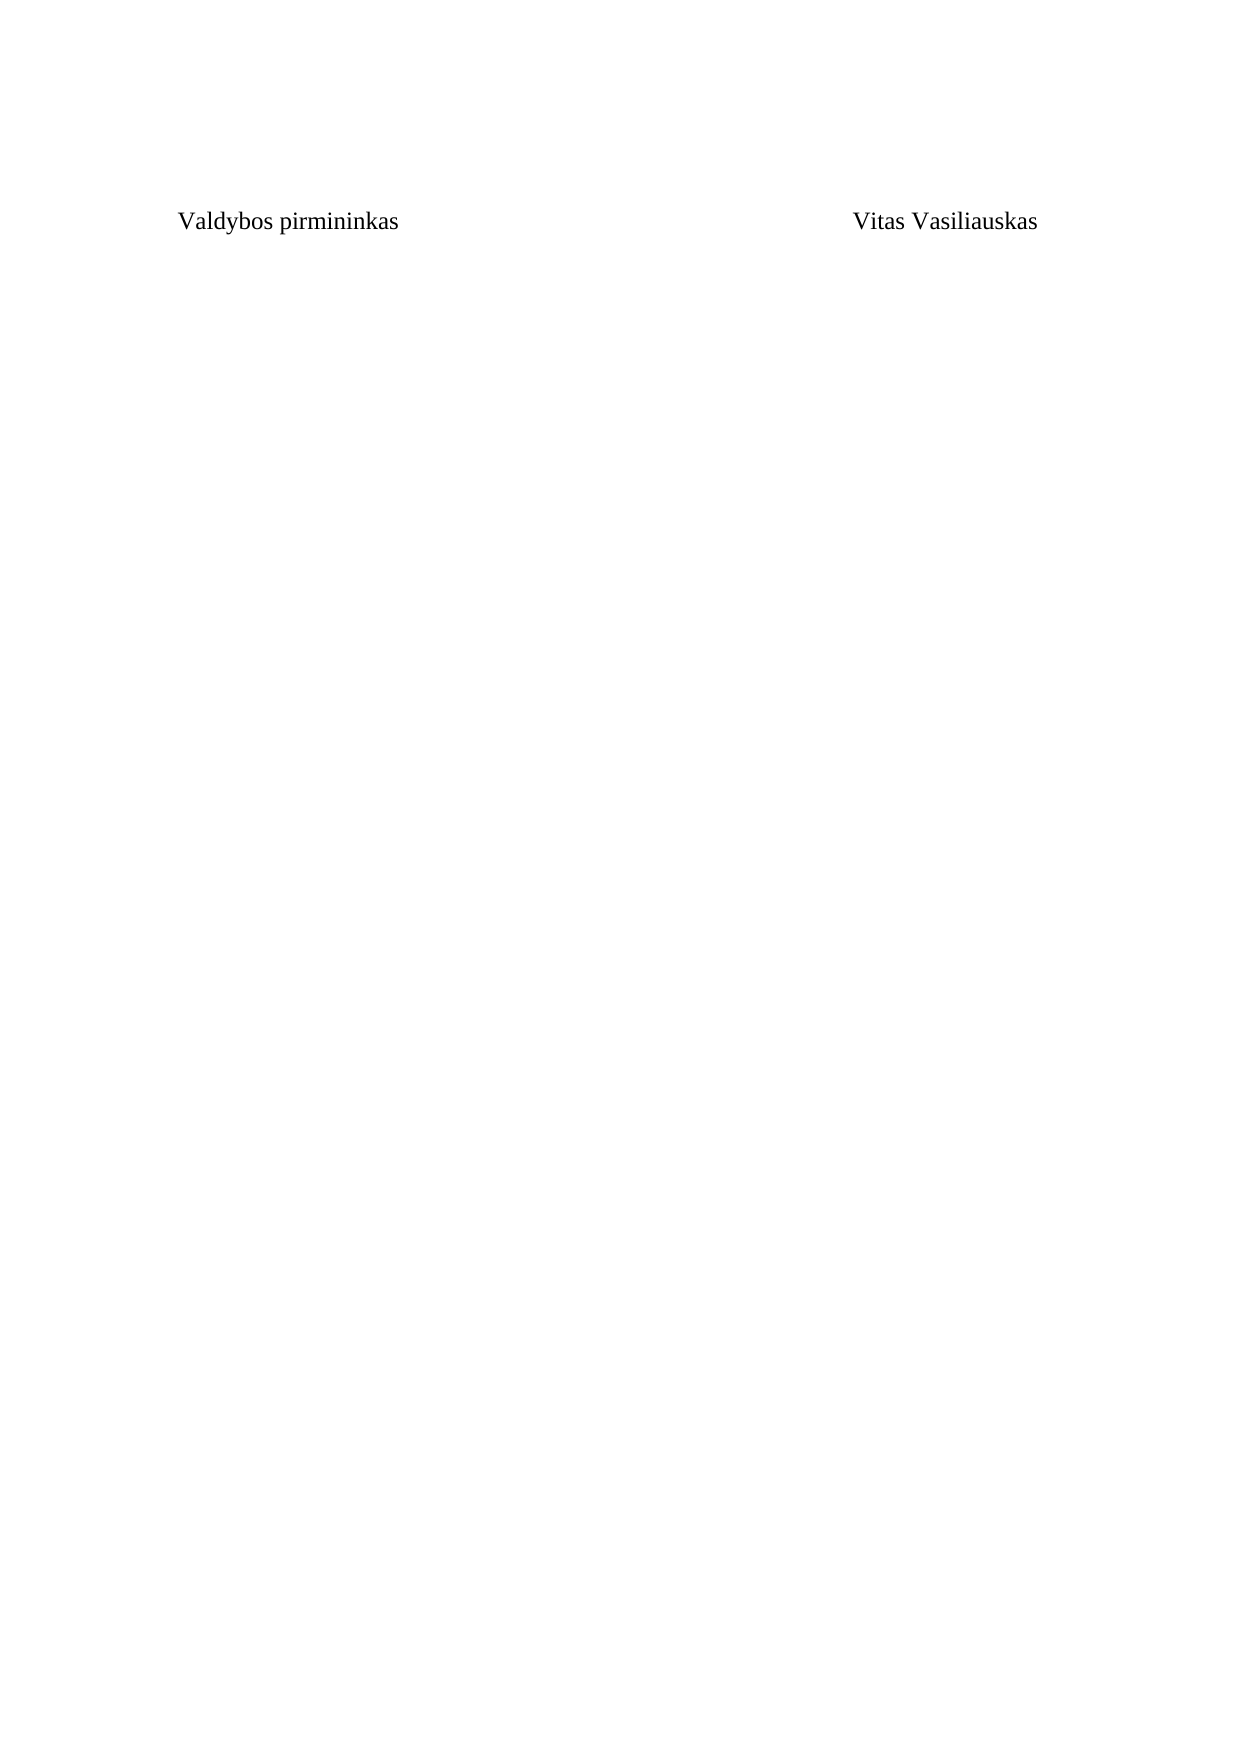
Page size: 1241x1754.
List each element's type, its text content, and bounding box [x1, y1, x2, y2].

text Valdybos pirmininkas Vitas Vasiliauskas [177, 206, 1181, 235]
